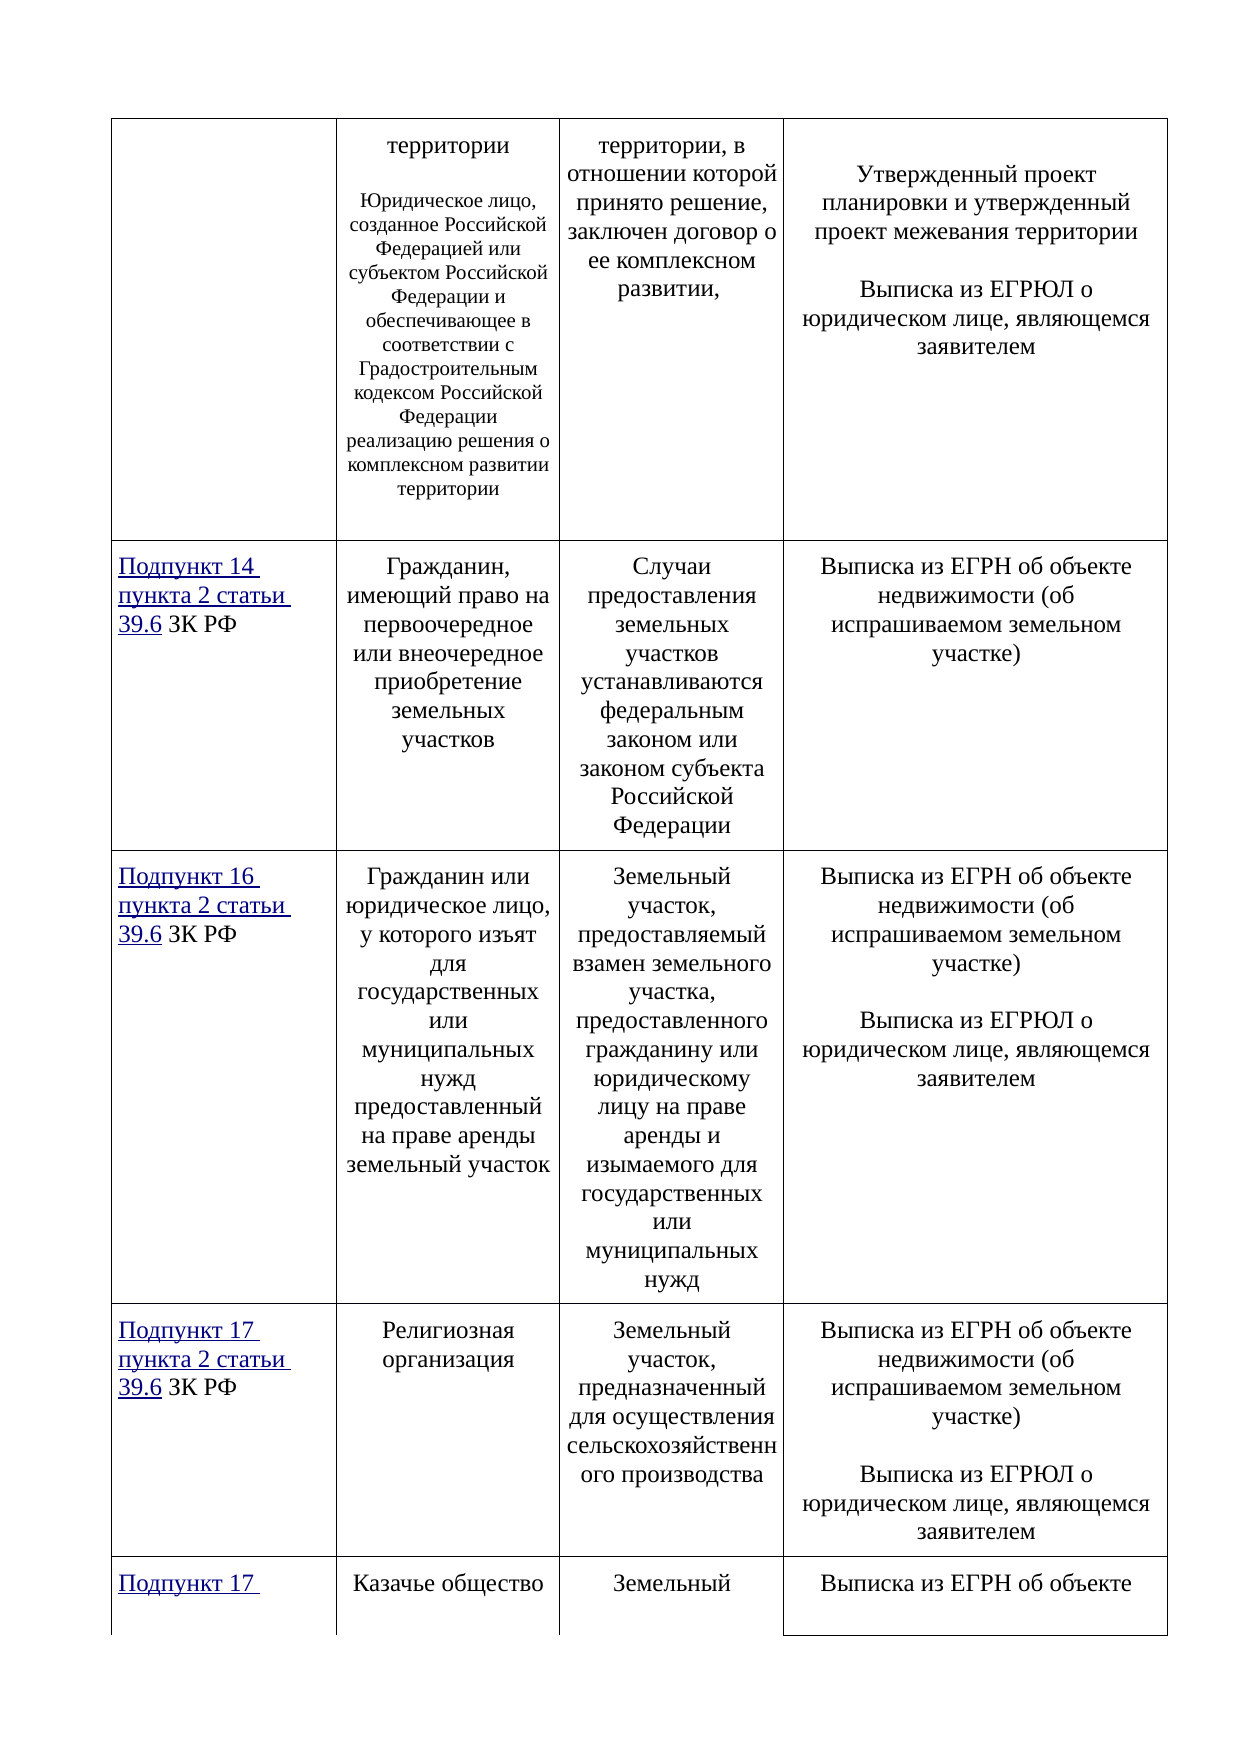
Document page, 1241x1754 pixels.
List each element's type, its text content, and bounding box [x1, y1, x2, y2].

table_cell Выписка из ЕГРН об объекте недвижимости (об испрашиваемом земельном участке) [784, 541, 1167, 850]
table_cell [112, 119, 336, 540]
table_cell Земельный участок, предоставляемый взамен земельного участка, предоставленного гражданину или юридическому лицу на праве аренды и изымаемого для государственных или муниципальных нужд [560, 851, 783, 1303]
table_cell Гражданин или юридическое лицо, у которого изъят для государственных или муниципальных нужд предоставленный на праве аренды земельный участок [337, 851, 559, 1303]
table_cell Выписка из ЕГРН об объекте [784, 1557, 1167, 1635]
table_cell Подпункт 14 пункта 2 статьи 39.6 ЗК РФ [112, 541, 336, 850]
table_cell Подпункт 16 пункта 2 статьи 39.6 ЗК РФ [112, 851, 336, 1303]
table_cell территории Юридическое лицо, созданное Российской Федерацией или субъектом Российской Федерации и обеспечивающее в соответствии с Градостроительным кодексом Российской Федерации реализацию решения о комплексном развитии территории [337, 119, 559, 540]
table_cell Подпункт 17 [112, 1557, 336, 1635]
table_cell Земельный участок, предназначенный для осуществления сельскохозяйственного производства [560, 1304, 783, 1556]
table_cell Земельный [560, 1557, 783, 1635]
table_cell Утвержденный проект планировки и утвержденный проект межевания территории Выписка из ЕГРЮЛ о юридическом лице, являющемся заявителем [784, 119, 1167, 540]
table_cell Гражданин, имеющий право на первоочередное или внеочередное приобретение земельных участков [337, 541, 559, 850]
table_cell Случаи предоставления земельных участков устанавливаются федеральным законом или законом субъекта Российской Федерации [560, 541, 783, 850]
table_cell Выписка из ЕГРН об объекте недвижимости (об испрашиваемом земельном участке) Выписка из ЕГРЮЛ о юридическом лице, являющемся заявителем [784, 1304, 1167, 1556]
table_cell Религиозная организация [337, 1304, 559, 1556]
table_cell Подпункт 17 пункта 2 статьи 39.6 ЗК РФ [112, 1304, 336, 1556]
table_cell Выписка из ЕГРН об объекте недвижимости (об испрашиваемом земельном участке) Выписка из ЕГРЮЛ о юридическом лице, являющемся заявителем [784, 851, 1167, 1303]
table_cell территории, в отношении которой принято решение, заключен договор о ее комплексном развитии, [560, 119, 783, 540]
table_cell Казачье общество [337, 1557, 559, 1635]
